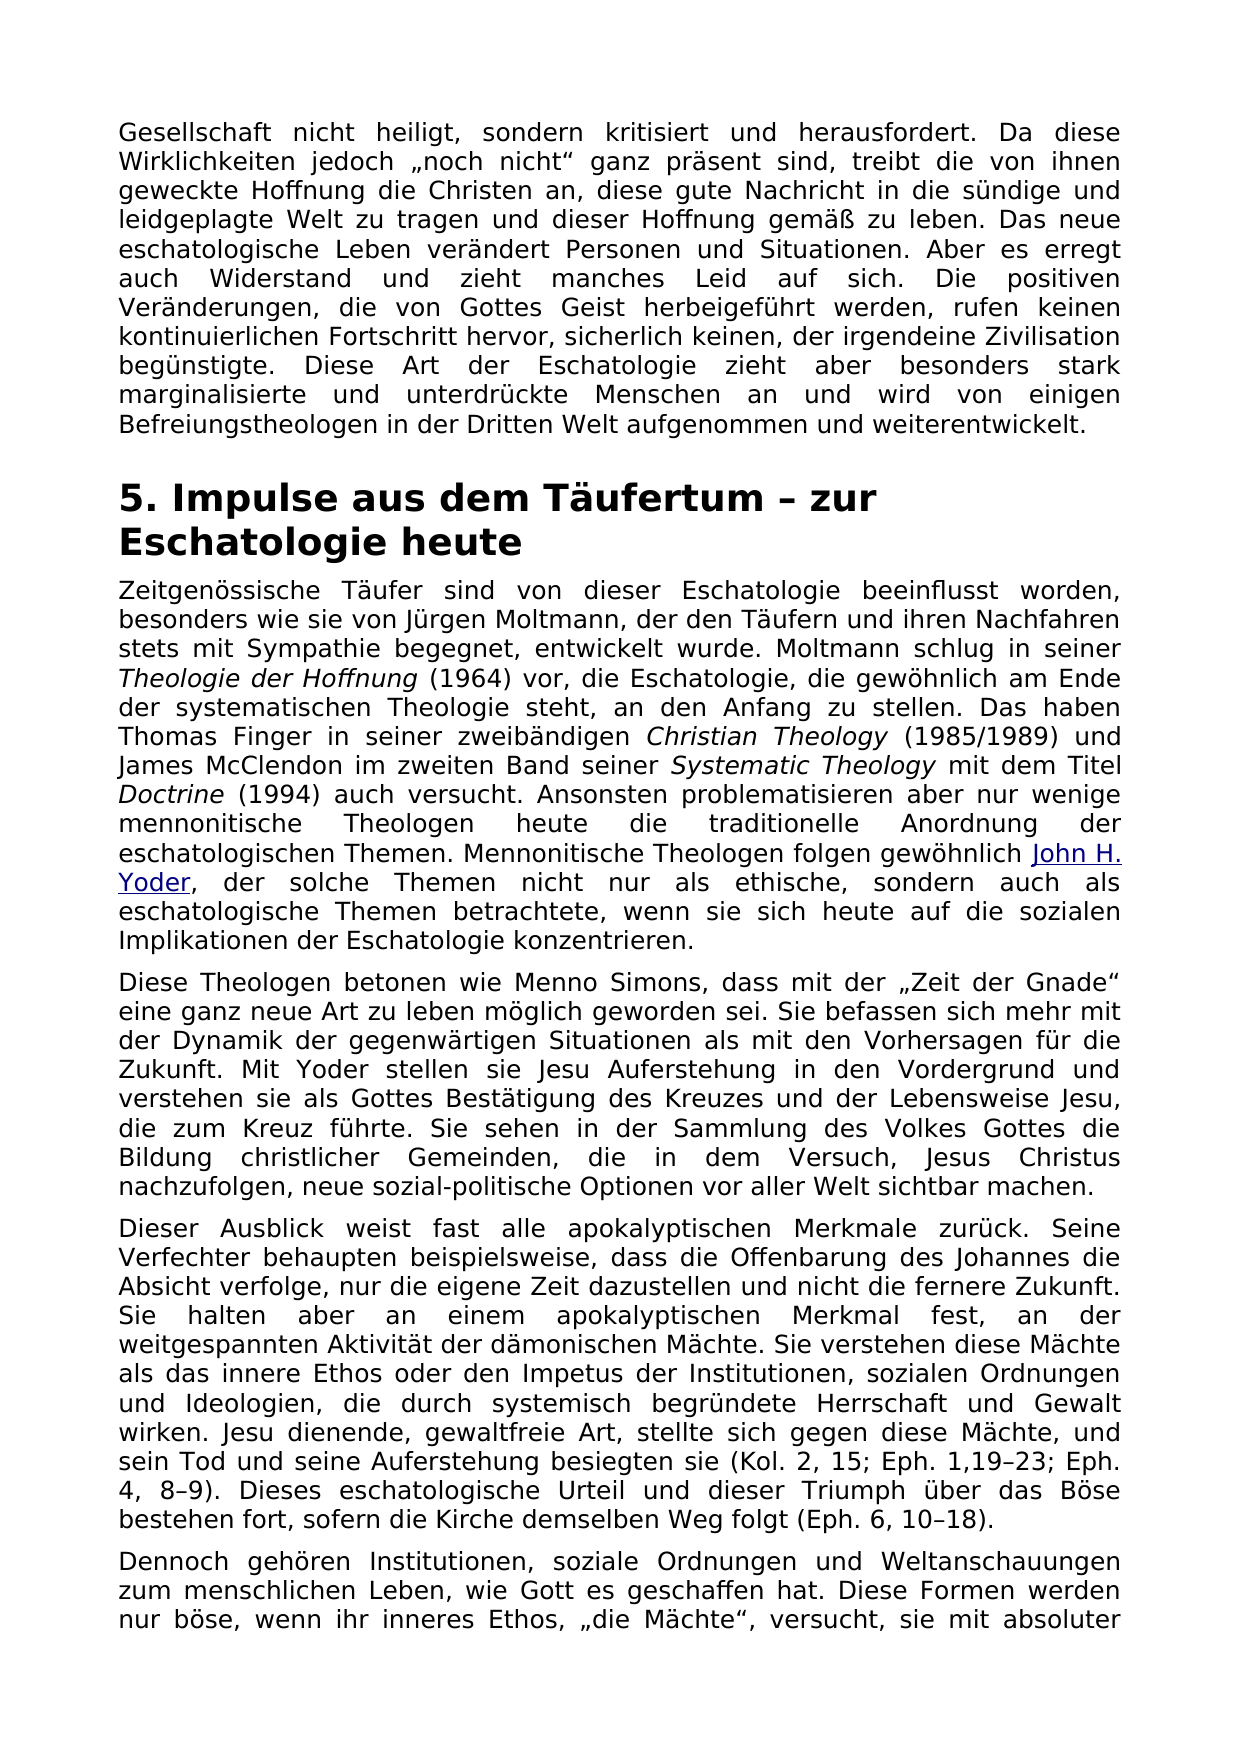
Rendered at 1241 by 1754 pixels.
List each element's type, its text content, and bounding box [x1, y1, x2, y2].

subtitle 5. Impulse aus dem Täufertum – zur Eschatologie heute [118, 476, 1122, 564]
text Gesellschaft nicht heiligt, sondern kritisiert und herausfordert. Da diese Wirklichkeiten jedoch „noch nicht“ ganz präsent sind, treibt die von ihnen geweckte Hoffnung die Christen an, diese gute Nachricht in die sündige und leidgeplagte Welt zu tragen und dieser Hoffnung gemäß zu leben. Das neue eschatologische Leben verändert Personen und Situationen. Aber es erregt auch Widerstand und zieht manches Leid auf sich. Die positiven Veränderungen, die von Gottes Geist herbeigeführt werden, rufen keinen kontinuierlichen Fortschritt hervor, sicherlich keinen, der irgendeine Zivilisation begünstigte. Diese Art der Eschatologie zieht aber besonders stark marginalisierte und unterdrückte Menschen an und wird von einigen Befreiungstheologen in der Dritten Welt aufgenommen und weiterentwickelt. [118, 118, 1122, 439]
text Zeitgenössische Täufer sind von dieser Eschatologie beeinflusst worden, besonders wie sie von Jürgen Moltmann, der den Täufern und ihren Nachfahren stets mit Sympathie begegnet, entwickelt wurde. Moltmann schlug in seiner Theologie der Hoffnung (1964) vor, die Eschatologie, die gewöhnlich am Ende der systematischen Theologie steht, an den Anfang zu stellen. Das haben Thomas Finger in seiner zweibändigen Christian Theology (1985/1989) und James McClendon im zweiten Band seiner Systematic Theology mit dem Titel Doctrine (1994) auch versucht. Ansonsten problematisieren aber nur wenige mennonitische Theologen heute die traditionelle Anordnung der eschatologischen Themen. Mennonitische Theologen folgen gewöhnlich John H. Yoder, der solche Themen nicht nur als ethische, sondern auch als eschatologische Themen betrachtete, wenn sie sich heute auf die sozialen Implikationen der Eschatologie konzentrieren. [118, 576, 1122, 955]
text Dennoch gehören Institutionen, soziale Ordnungen und Weltanschauungen zum menschlichen Leben, wie Gott es geschaffen hat. Diese Formen werden nur böse, wenn ihr inneres Ethos, „die Mächte“, versucht, sie mit absoluter [118, 1547, 1122, 1634]
text Dieser Ausblick weist fast alle apokalyptischen Merkmale zurück. Seine Verfechter behaupten beispielsweise, dass die Offenbarung des Johannes die Absicht verfolge, nur die eigene Zeit dazustellen und nicht die fernere Zukunft. Sie halten aber an einem apokalyptischen Merkmal fest, an der weitgespannten Aktivität der dämonischen Mächte. Sie verstehen diese Mächte als das innere Ethos oder den Impetus der Institutionen, sozialen Ordnungen und Ideologien, die durch systemisch begründete Herrschaft und Gewalt wirken. Jesu dienende, gewaltfreie Art, stellte sich gegen diese Mächte, und sein Tod und seine Auferstehung besiegten sie (Kol. 2, 15; Eph. 1,19–23; Eph. 4, 8–9). Dieses eschatologische Urteil und dieser Triumph über das Böse bestehen fort, sofern die Kirche demselben Weg folgt (Eph. 6, 10–18). [118, 1214, 1122, 1534]
text Diese Theologen betonen wie Menno Simons, dass mit der „Zeit der Gnade“ eine ganz neue Art zu leben möglich geworden sei. Sie befassen sich mehr mit der Dynamik der gegenwärtigen Situationen als mit den Vorhersagen für die Zukunft. Mit Yoder stellen sie Jesu Auferstehung in den Vordergrund und verstehen sie als Gottes Bestätigung des Kreuzes und der Lebensweise Jesu, die zum Kreuz führte. Sie sehen in der Sammlung des Volkes Gottes die Bildung christlicher Gemeinden, die in dem Versuch, Jesus Christus nachzufolgen, neue sozial-politische Optionen vor aller Welt sichtbar machen. [118, 968, 1122, 1201]
